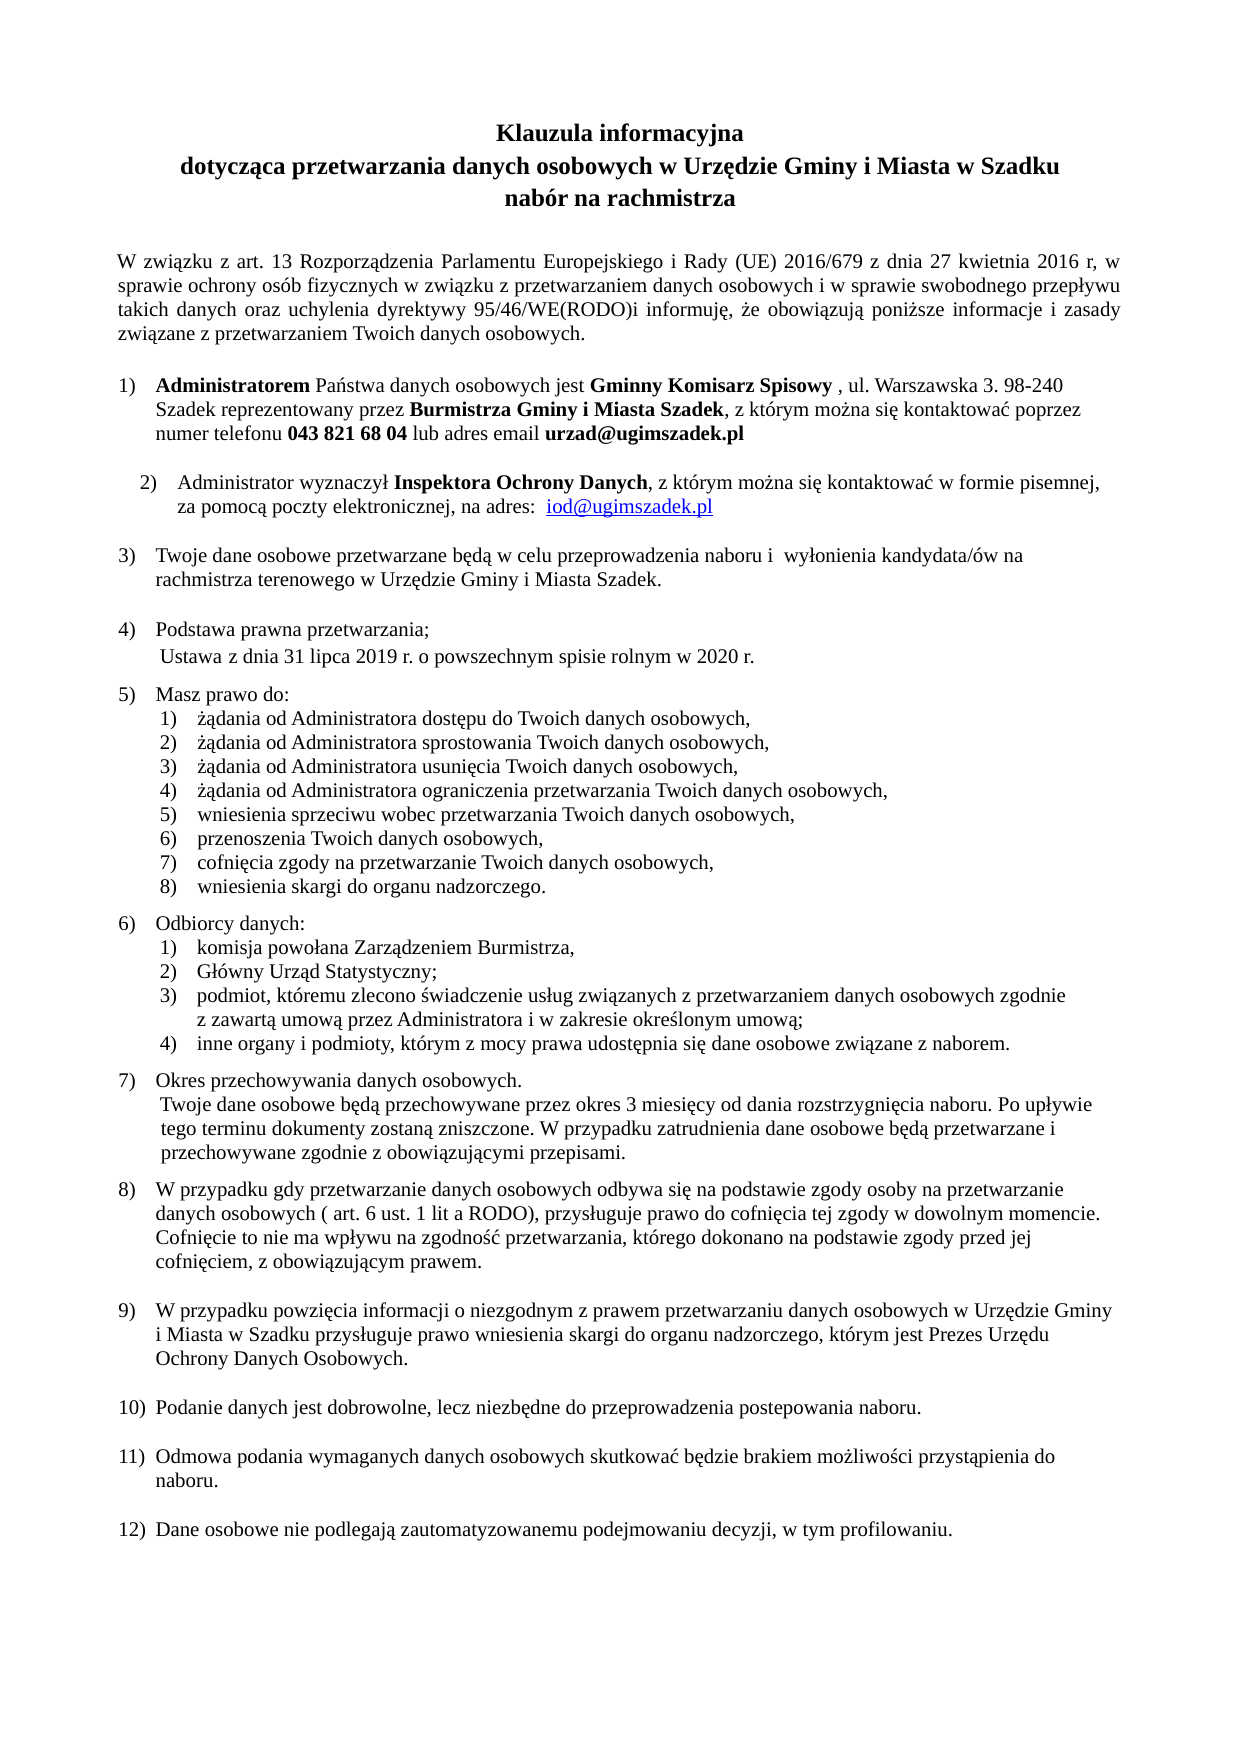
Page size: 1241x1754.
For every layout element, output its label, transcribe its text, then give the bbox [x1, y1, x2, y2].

list Odmowa podania wymaganych danych osobowych skutkować będzie brakiem możliwości przystąpienia do naboru. [118, 1444, 1122, 1492]
list Twoje dane osobowe przetwarzane będą w celu przeprowadzenia naboru i wyłonienia kandydata/ów na rachmistrza terenowego w Urzędzie Gminy i Miasta Szadek. [118, 543, 1122, 591]
list Podstawa prawna przetwarzania; [118, 616, 1122, 641]
list komisja powołana Zarządzeniem Burmistrza, [159, 935, 1122, 959]
list Administratorem Państwa danych osobowych jest Gminny Komisarz Spisowy , ul. Warszawska 3. 98-240 Szadek reprezentowany przez Burmistrza Gminy i Miasta Szadek, z którym można się kontaktować poprzez numer telefonu 043 821 68 04 lub adres email urzad@ugimszadek.pl [118, 373, 1122, 445]
list cofnięcia zgody na przetwarzanie Twoich danych osobowych, [159, 850, 1122, 874]
list Okres przechowywania danych osobowych. [118, 1068, 1122, 1092]
list Główny Urząd Statystyczny; [159, 959, 1122, 983]
list wniesienia skargi do organu nadzorczego. [159, 874, 1122, 898]
list Odbiorcy danych: [118, 911, 1122, 935]
text Klauzula informacyjna [118, 118, 1121, 147]
list podmiot, któremu zlecono świadczenie usług związanych z przetwarzaniem danych osobowych zgodnie z zawartą umową przez Administratora i w zakresie określonym umową; [159, 983, 1122, 1031]
text W związku z art. 13 Rozporządzenia Parlamentu Europejskiego i Rady (UE) 2016/679 z dnia 27 kwietnia 2016 r, w sprawie ochrony osób fizycznych w związku z przetwarzaniem danych osobowych i w sprawie swobodnego przepływu takich danych oraz uchylenia dyrektywy 95/46/WE(RODO)i informuję, że obowiązują poniższe informacje i zasady związane z przetwarzaniem Twoich danych osobowych. [117, 249, 1122, 345]
list Administrator wyznaczył Inspektora Ochrony Danych, z którym można się kontaktować w formie pisemnej, za pomocą poczty elektronicznej, na adres: iod@ugimszadek.pl [139, 470, 1122, 518]
list żądania od Administratora usunięcia Twoich danych osobowych, [159, 754, 1122, 778]
list inne organy i podmioty, którym z mocy prawa udostępnia się dane osobowe związane z naborem. [159, 1031, 1122, 1055]
list Dane osobowe nie podlegają zautomatyzowanemu podejmowaniu decyzji, w tym profilowaniu. [118, 1517, 1122, 1541]
list W przypadku powzięcia informacji o niezgodnym z prawem przetwarzaniu danych osobowych w Urzędzie Gminy i Miasta w Szadku przysługuje prawo wniesienia skargi do organu nadzorczego, którym jest Prezes Urzędu Ochrony Danych Osobowych. [118, 1298, 1122, 1370]
list przenoszenia Twoich danych osobowych, [159, 826, 1122, 850]
list wniesienia sprzeciwu wobec przetwarzania Twoich danych osobowych, [159, 802, 1122, 826]
text Ustawa z dnia 31 lipca 2019 r. o powszechnym spisie rolnym w 2020 r. [118, 641, 1122, 669]
list żądania od Administratora ograniczenia przetwarzania Twoich danych osobowych, [159, 778, 1122, 802]
text dotycząca przetwarzania danych osobowych w Urzędzie Gminy i Miasta w Szadku [118, 151, 1122, 179]
list W przypadku gdy przetwarzanie danych osobowych odbywa się na podstawie zgody osoby na przetwarzanie danych osobowych ( art. 6 ust. 1 lit a RODO), przysługuje prawo do cofnięcia tej zgody w dowolnym momencie. Cofnięcie to nie ma wpływu na zgodność przetwarzania, którego dokonano na podstawie zgody przed jej cofnięciem, z obowiązującym prawem. [118, 1176, 1122, 1273]
list Masz prawo do: [118, 682, 1122, 706]
list żądania od Administratora dostępu do Twoich danych osobowych, [159, 706, 1122, 730]
list żądania od Administratora sprostowania Twoich danych osobowych, [159, 730, 1122, 754]
list Podanie danych jest dobrowolne, lecz niezbędne do przeprowadzenia postepowania naboru. [118, 1395, 1122, 1419]
text nabór na rachmistrza [118, 183, 1122, 212]
text Twoje dane osobowe będą przechowywane przez okres 3 miesięcy od dania rozstrzygnięcia naboru. Po upływie tego terminu dokumenty zostaną zniszczone. W przypadku zatrudnienia dane osobowe będą przetwarzane i przechowywane zgodnie z obowiązującymi przepisami. [159, 1092, 1122, 1164]
